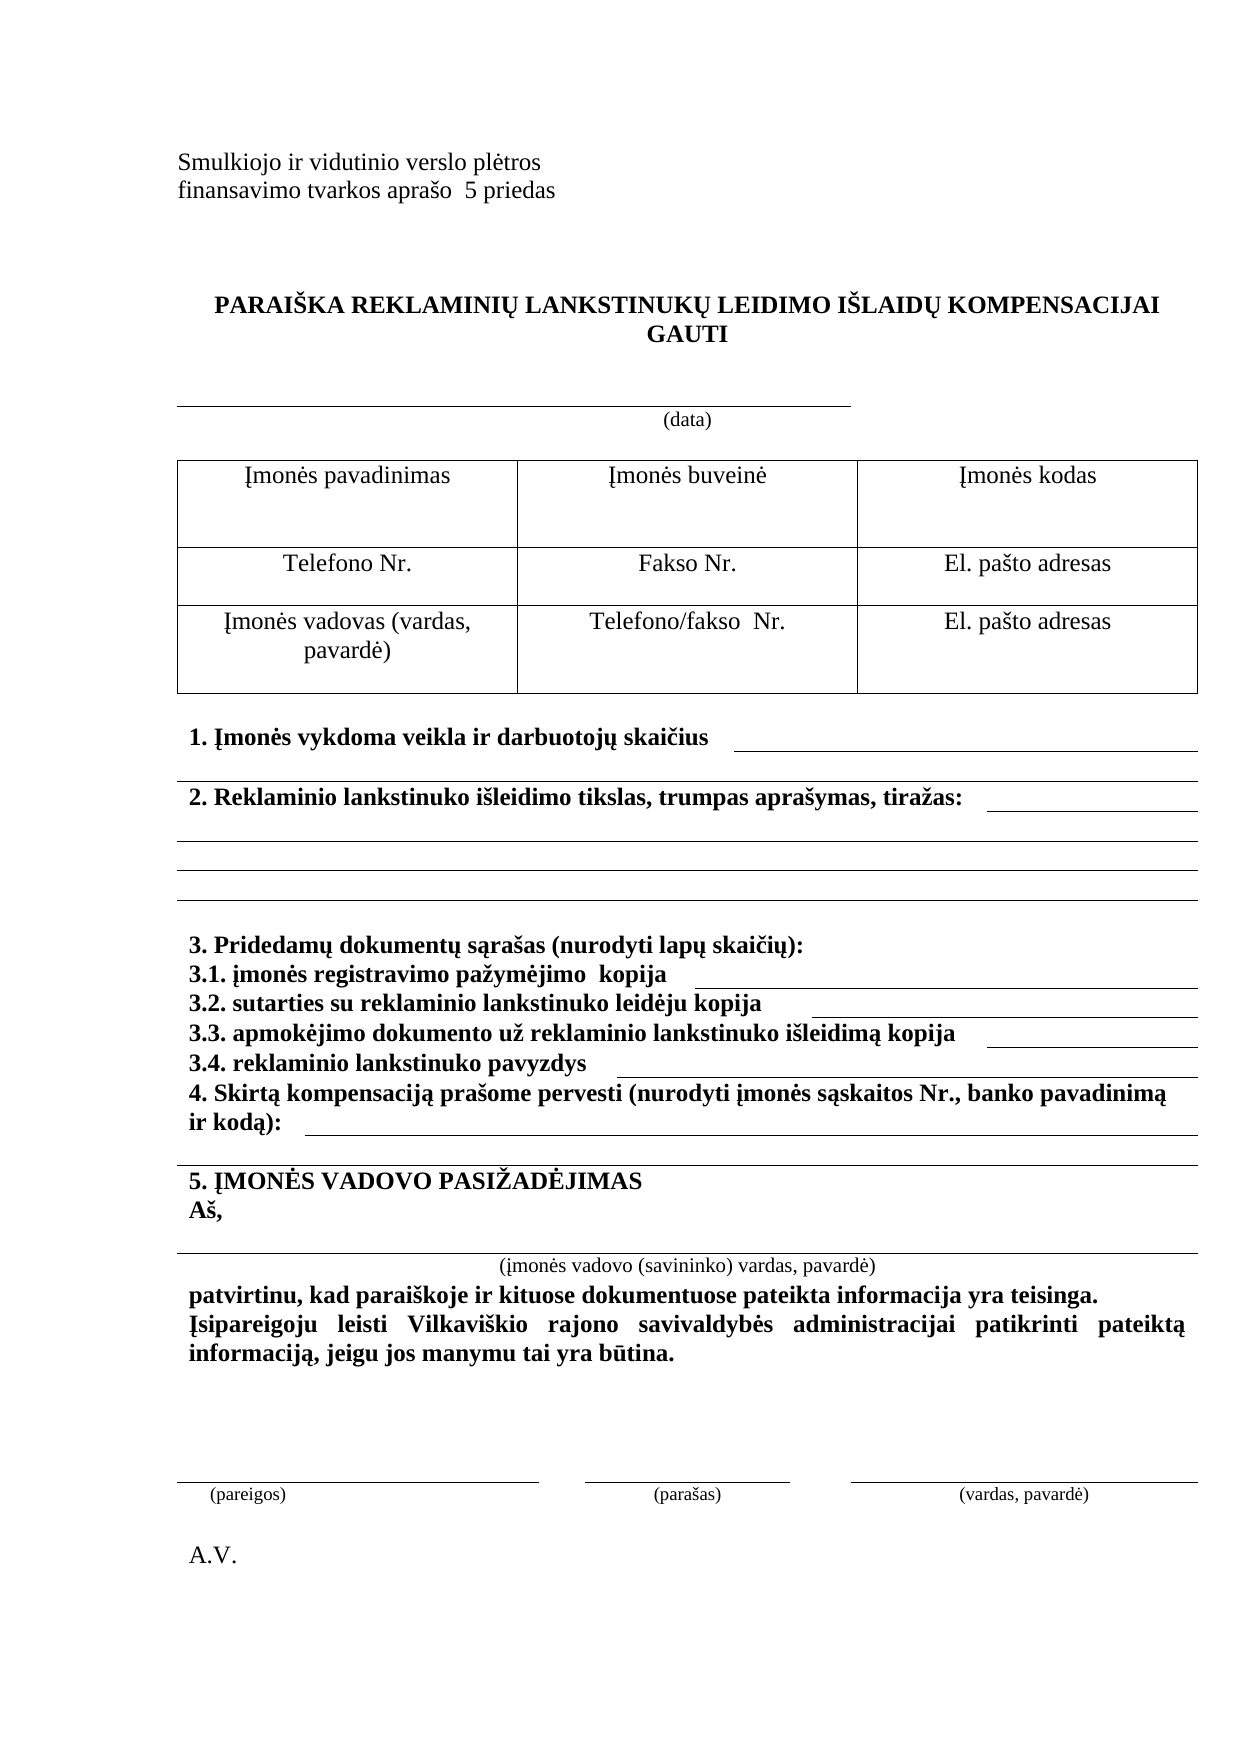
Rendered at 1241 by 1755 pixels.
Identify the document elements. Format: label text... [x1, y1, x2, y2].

table_cell [177, 1396, 1198, 1424]
table_cell [695, 959, 1198, 987]
table_cell (data) [177, 406, 1198, 431]
table_cell [177, 842, 1198, 870]
table_cell Įmonės pavadinimas [178, 461, 517, 547]
table_cell [851, 377, 857, 406]
table_cell [517, 694, 857, 722]
table_cell Įmonės vadovas (vardas, pavardė) [178, 606, 517, 693]
table_cell 4. Skirtą kompensaciją prašome pervesti (nurodyti įmonės sąskaitos Nr., banko pavadinimą [177, 1077, 1198, 1107]
table_cell (vardas, pavardė) [851, 1483, 1198, 1512]
table_cell [177, 377, 851, 406]
table_cell patvirtinu, kad paraiškoje ir kituose dokumentuose pateikta informacija yra teisinga. Įsipareigoju leisti Vilkaviškio rajono savivaldybės administracijai patikrinti pateiktą informaciją, jeigu jos manymu tai yra būtina. [177, 1281, 1198, 1396]
text finansavimo tvarkos aprašo 5 priedas [177, 176, 1181, 204]
table_cell [851, 1453, 1198, 1482]
table_cell 1. Įmonės vykdoma veikla ir darbuotojų skaičius [177, 723, 734, 751]
table_cell 3.4. reklaminio lankstinuko pavyzdys [177, 1047, 617, 1077]
table_cell 3.1. įmonės registravimo pažymėjimo kopija [177, 959, 695, 987]
table_cell [790, 1482, 851, 1512]
table_cell Aš, [177, 1195, 1198, 1224]
table_cell [177, 1453, 539, 1482]
table_cell 3. Pridedamų dokumentų sąrašas (nurodyti lapų skaičių): [177, 930, 831, 959]
table_cell Telefono Nr. [178, 548, 517, 605]
table_cell [987, 1018, 1198, 1047]
table_cell El. pašto adresas [858, 606, 1197, 693]
table_cell Įmonės buveinė [518, 461, 857, 547]
table_cell (pareigos) [177, 1483, 539, 1512]
table_cell [858, 694, 1198, 722]
table_cell [790, 1453, 851, 1482]
table_cell [177, 901, 831, 930]
table_cell Įmonės kodas [858, 461, 1197, 547]
table_header PARAIŠKA REKLAMINIŲ LANKSTINUKŲ LEIDIMO IŠLAIDŲ KOMPENSACIJAI GAUTI [177, 291, 1198, 348]
table_cell [177, 1424, 1198, 1453]
table_cell 5. ĮMONĖS VADOVO PASIŽADĖJIMAS [177, 1166, 1198, 1195]
table_cell El. pašto adresas [858, 548, 1197, 605]
table_cell [177, 871, 1198, 900]
table_cell [617, 1047, 1198, 1077]
table_cell [177, 1135, 1198, 1165]
table_cell [734, 723, 1198, 751]
table_cell [858, 377, 987, 406]
table_cell Fakso Nr. [518, 548, 857, 605]
table_cell [987, 377, 1198, 406]
table_cell [177, 694, 517, 722]
table_cell [987, 782, 1198, 811]
table_cell 3.2. sutarties su reklaminio lankstinuko leidėju kopija [177, 988, 812, 1017]
table_cell A.V. [177, 1540, 1198, 1569]
table_cell [177, 1224, 1198, 1252]
table_cell ir kodą): [177, 1107, 305, 1135]
table_cell [539, 1482, 585, 1512]
table_cell [812, 989, 1198, 1017]
table_cell (parašas) [585, 1483, 789, 1512]
table_cell [177, 348, 1198, 377]
table_cell [585, 1453, 789, 1482]
table_cell [177, 431, 1198, 459]
table_cell Telefono/fakso Nr. [518, 606, 857, 693]
table_cell [177, 811, 1198, 841]
table_cell (įmonės vadovo (savininko) vardas, pavardė) [177, 1254, 1198, 1281]
table_cell [831, 901, 1198, 930]
table_cell [177, 751, 1198, 781]
table_cell [177, 1512, 1198, 1540]
table_cell [831, 930, 1198, 959]
table_cell [539, 1453, 585, 1482]
table_cell 2. Reklaminio lankstinuko išleidimo tikslas, trumpas aprašymas, tiražas: [177, 782, 987, 811]
text Smulkiojo ir vidutinio verslo plėtros [177, 147, 1181, 176]
table_cell [305, 1107, 1198, 1135]
table_cell 3.3. apmokėjimo dokumento už reklaminio lankstinuko išleidimą kopija [177, 1017, 987, 1047]
